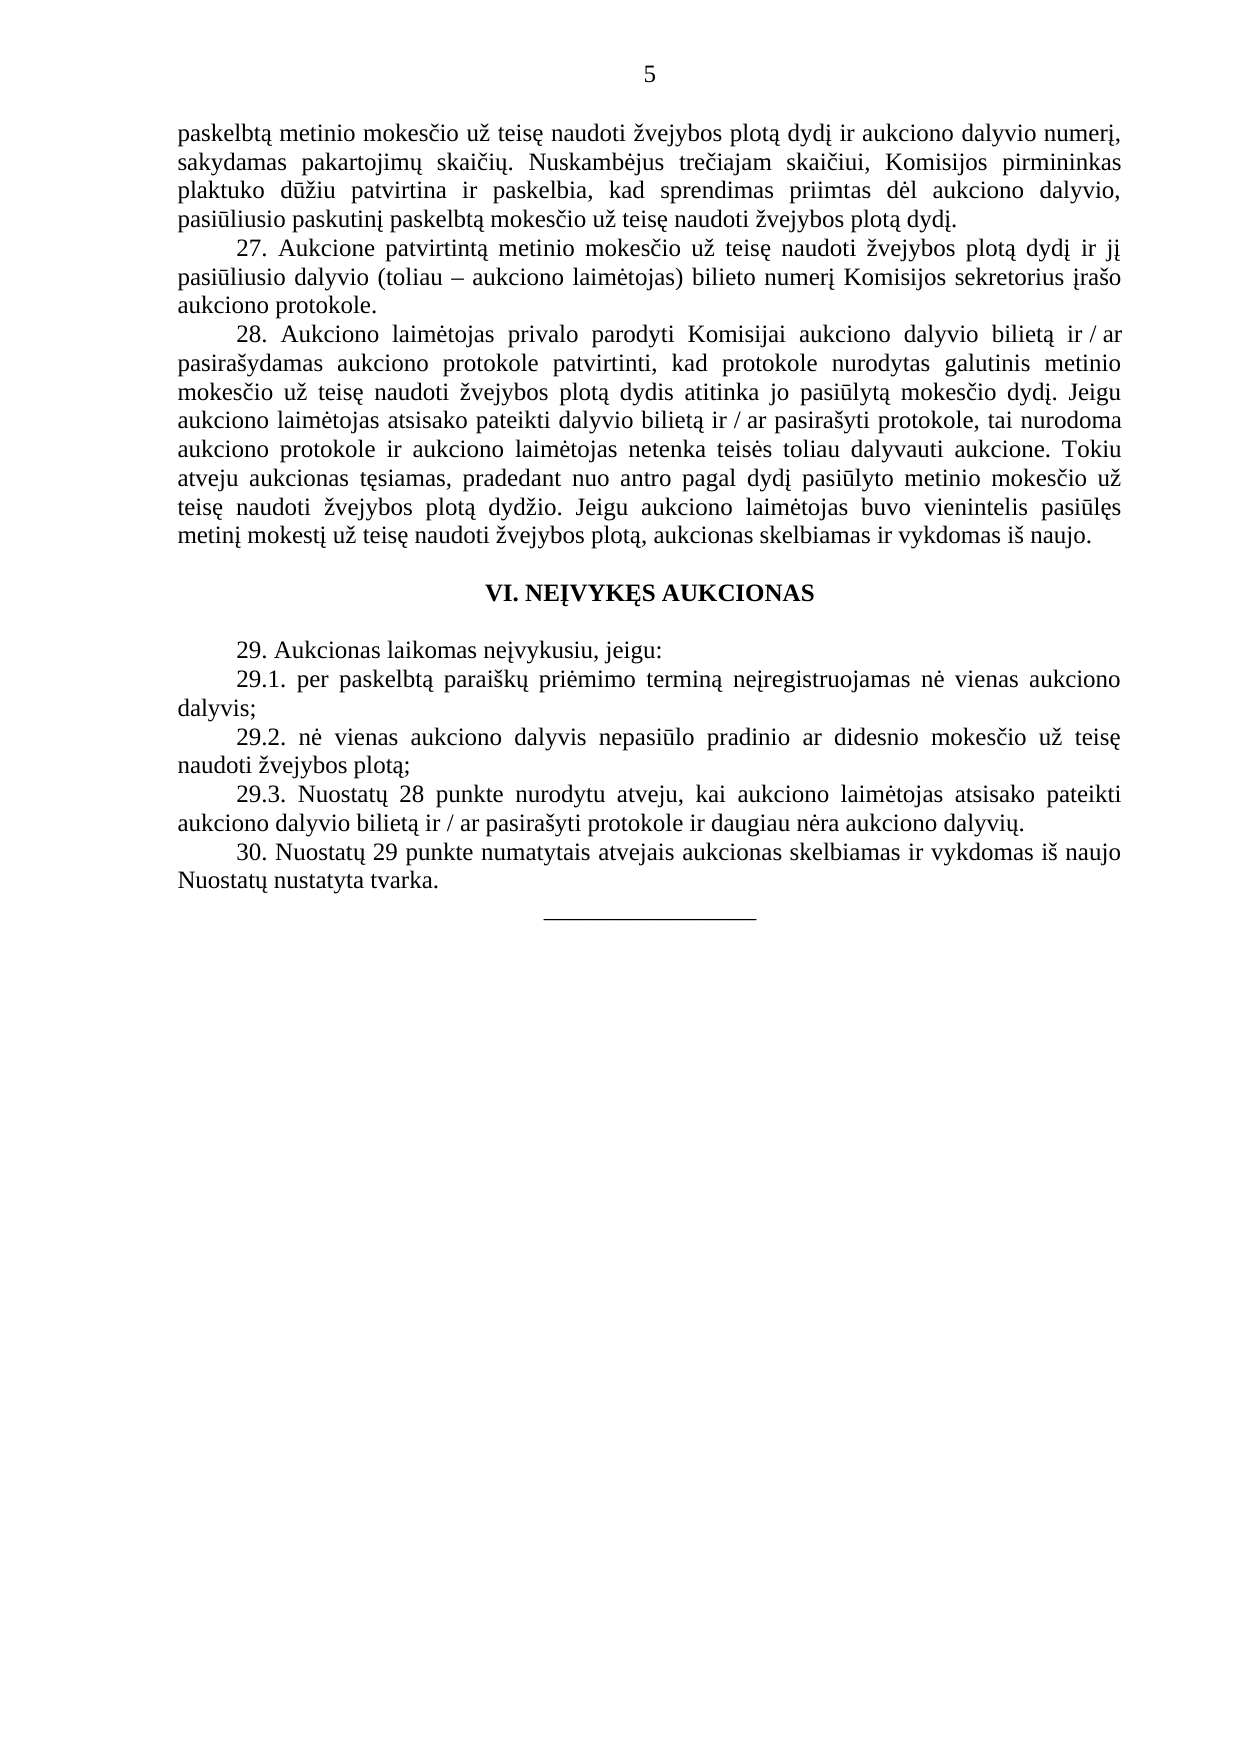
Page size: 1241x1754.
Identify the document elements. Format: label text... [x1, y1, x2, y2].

text VI. NEĮVYKĘS AUKCIONAS [177, 578, 1122, 607]
text 29.3. Nuostatų 28 punkte nurodytu atveju, kai aukciono laimėtojas atsisako pateikti aukciono dalyvio bilietą ir / ar pasirašyti protokole ir daugiau nėra aukciono dalyvių. [177, 779, 1122, 837]
text 29.2. nė vienas aukciono dalyvis nepasiūlo pradinio ar didesnio mokesčio už teisę naudoti žvejybos plotą; [177, 722, 1122, 779]
text _________________ [177, 894, 1122, 923]
text 27. Aukcione patvirtintą metinio mokesčio už teisę naudoti žvejybos plotą dydį ir jį pasiūliusio dalyvio (toliau – aukciono laimėtojas) bilieto numerį Komisijos sekretorius įrašo aukciono protokole. [177, 233, 1122, 319]
text 29. Aukcionas laikomas neįvykusiu, jeigu: [177, 636, 1122, 664]
text 29.1. per paskelbtą paraiškų priėmimo terminą neįregistruojamas nė vienas aukciono dalyvis; [177, 664, 1122, 722]
text 28. Aukciono laimėtojas privalo parodyti Komisijai aukciono dalyvio bilietą ir / ar pasirašydamas aukciono protokole patvirtinti, kad protokole nurodytas galutinis metinio mokesčio už teisę naudoti žvejybos plotą dydis atitinka jo pasiūlytą mokesčio dydį. Jeigu aukciono laimėtojas atsisako pateikti dalyvio bilietą ir / ar pasirašyti protokole, tai nurodoma aukciono protokole ir aukciono laimėtojas netenka teisės toliau dalyvauti aukcione. Tokiu atveju aukcionas tęsiamas, pradedant nuo antro pagal dydį pasiūlyto metinio mokesčio už teisę naudoti žvejybos plotą dydžio. Jeigu aukciono laimėtojas buvo vienintelis pasiūlęs metinį mokestį už teisę naudoti žvejybos plotą, aukcionas skelbiamas ir vykdomas iš naujo. [177, 319, 1122, 549]
text paskelbtą metinio mokesčio už teisę naudoti žvejybos plotą dydį ir aukciono dalyvio numerį, sakydamas pakartojimų skaičių. Nuskambėjus trečiajam skaičiui, Komisijos pirmininkas plaktuko dūžiu patvirtina ir paskelbia, kad sprendimas priimtas dėl aukciono dalyvio, pasiūliusio paskutinį paskelbtą mokesčio už teisę naudoti žvejybos plotą dydį. [177, 118, 1122, 233]
text 30. Nuostatų 29 punkte numatytais atvejais aukcionas skelbiamas ir vykdomas iš naujo Nuostatų nustatyta tvarka. [177, 837, 1122, 894]
